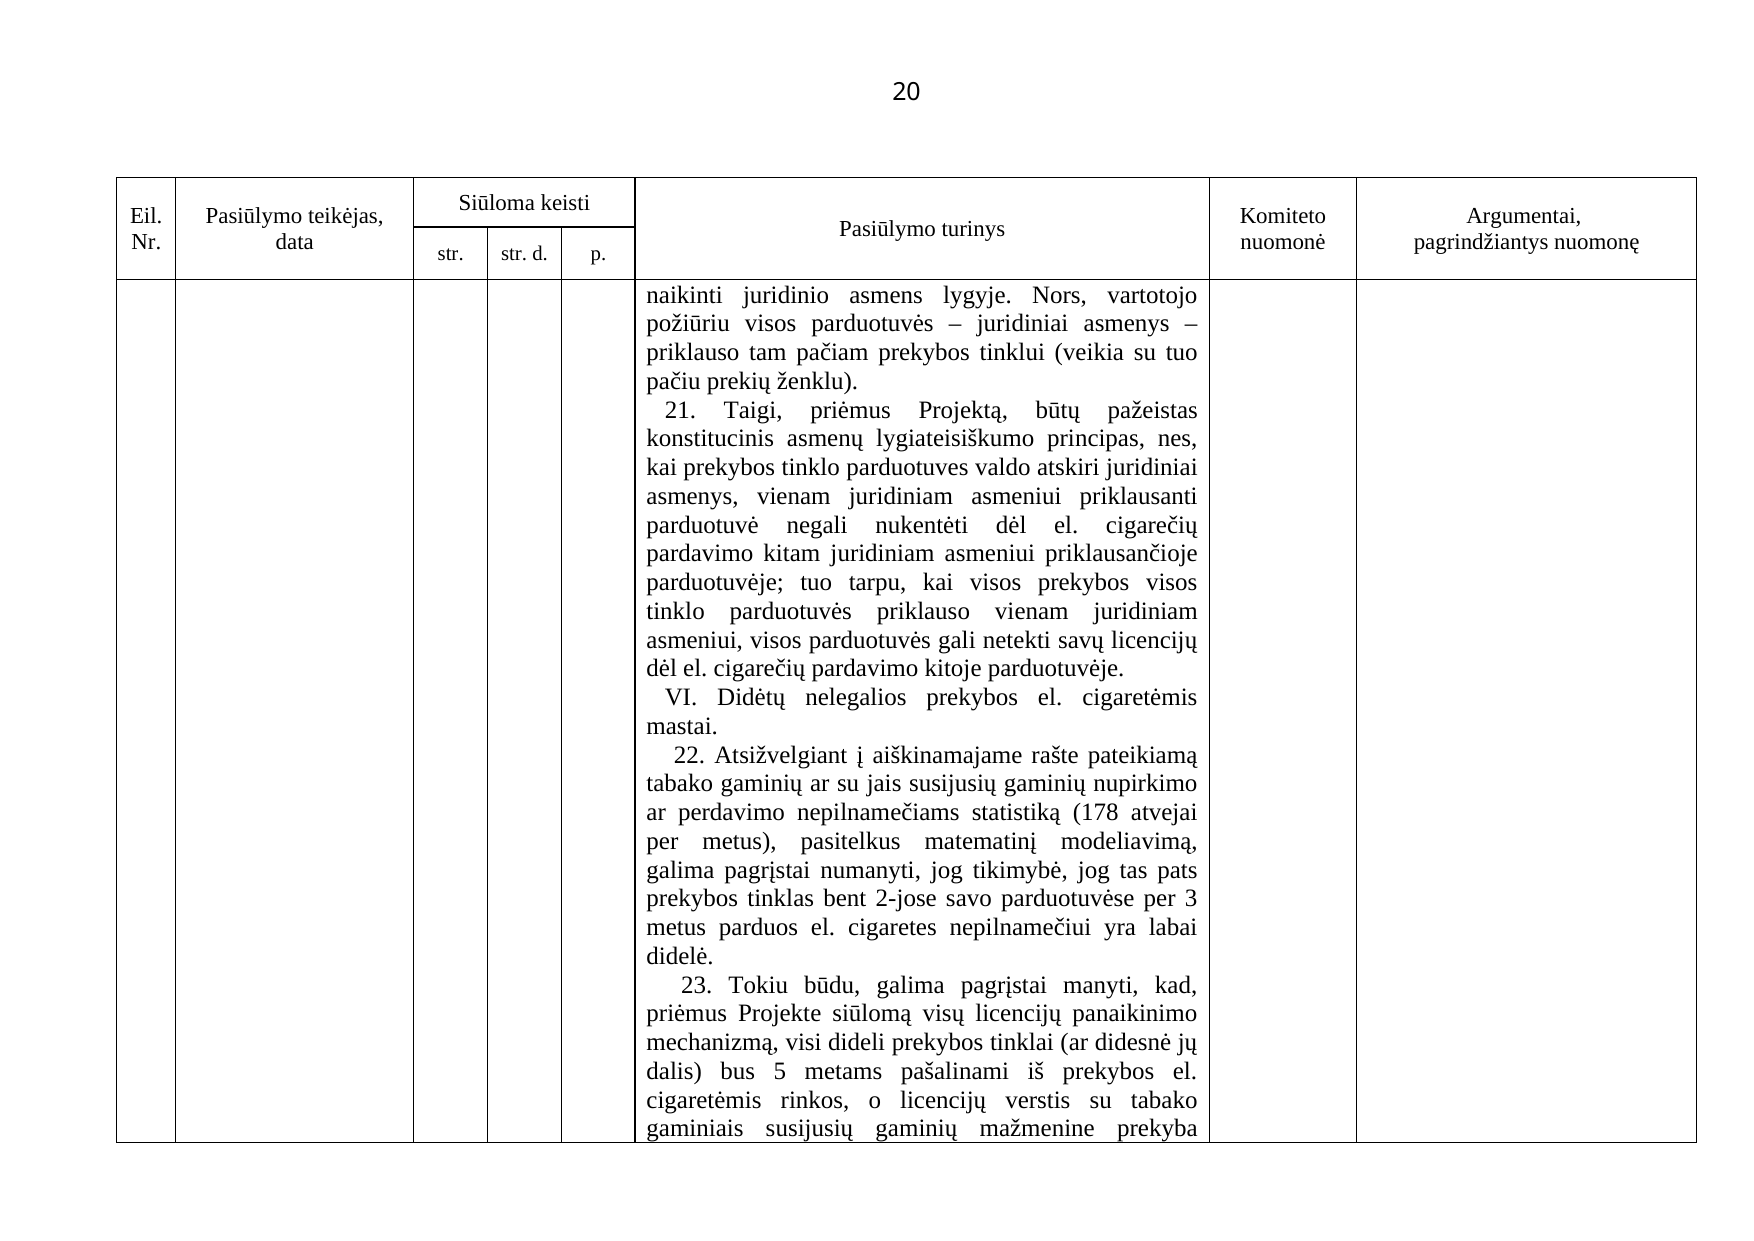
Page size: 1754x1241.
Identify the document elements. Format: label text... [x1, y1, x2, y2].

table_cell [117, 280, 175, 1142]
table_cell p. [562, 228, 634, 279]
table_header Argumentai, pagrindžiantys nuomonę [1357, 178, 1696, 279]
table_header Eil. Nr. [117, 178, 175, 279]
table_cell [488, 280, 561, 1142]
table_header Pasiūlymo turinys [636, 178, 1209, 279]
table_cell naikinti juridinio asmens lygyje. Nors, vartotojo požiūriu visos parduotuvės – juridiniai asmenys – priklauso tam pačiam prekybos tinklui (veikia su tuo pačiu prekių ženklu). 21. Taigi, priėmus Projektą, būtų pažeistas konstitucinis asmenų lygiateisiškumo principas, nes, kai prekybos tinklo parduotuves valdo atskiri juridiniai asmenys, vienam juridiniam asmeniui priklausanti parduotuvė negali nukentėti dėl el. cigarečių pardavimo kitam juridiniam asmeniui priklausančioje parduotuvėje; tuo tarpu, kai visos prekybos visos tinklo parduotuvės priklauso vienam juridiniam asmeniui, visos parduotuvės gali netekti savų licencijų dėl el. cigarečių pardavimo kitoje parduotuvėje. VI. Didėtų nelegalios prekybos el. cigaretėmis mastai. 22. Atsižvelgiant į aiškinamajame rašte pateikiamą tabako gaminių ar su jais susijusių gaminių nupirkimo ar perdavimo nepilnamečiams statistiką (178 atvejai per metus), pasitelkus matematinį modeliavimą, galima pagrįstai numanyti, jog tikimybė, jog tas pats prekybos tinklas bent 2-jose savo parduotuvėse per 3 metus parduos el. cigaretes nepilnamečiui yra labai didelė. 23. Tokiu būdu, galima pagrįstai manyti, kad, priėmus Projekte siūlomą visų licencijų panaikinimo mechanizmą, visi dideli prekybos tinklai (ar didesnė jų dalis) bus 5 metams pašalinami iš prekybos el. cigaretėmis rinkos, o licencijų verstis su tabako gaminiais susijusių gaminių mažmenine prekyba [636, 280, 1209, 1142]
table_cell [414, 280, 487, 1142]
table_cell [1210, 280, 1356, 1142]
table_header Pasiūlymo teikėjas, data [176, 178, 413, 279]
table_header Komiteto nuomonė [1210, 178, 1356, 279]
table_cell str. [414, 228, 487, 279]
table_cell [1357, 280, 1696, 1142]
table_header Siūloma keisti [414, 178, 634, 226]
table_cell [562, 280, 634, 1142]
table_cell [176, 280, 413, 1142]
table_cell str. d. [488, 228, 561, 279]
